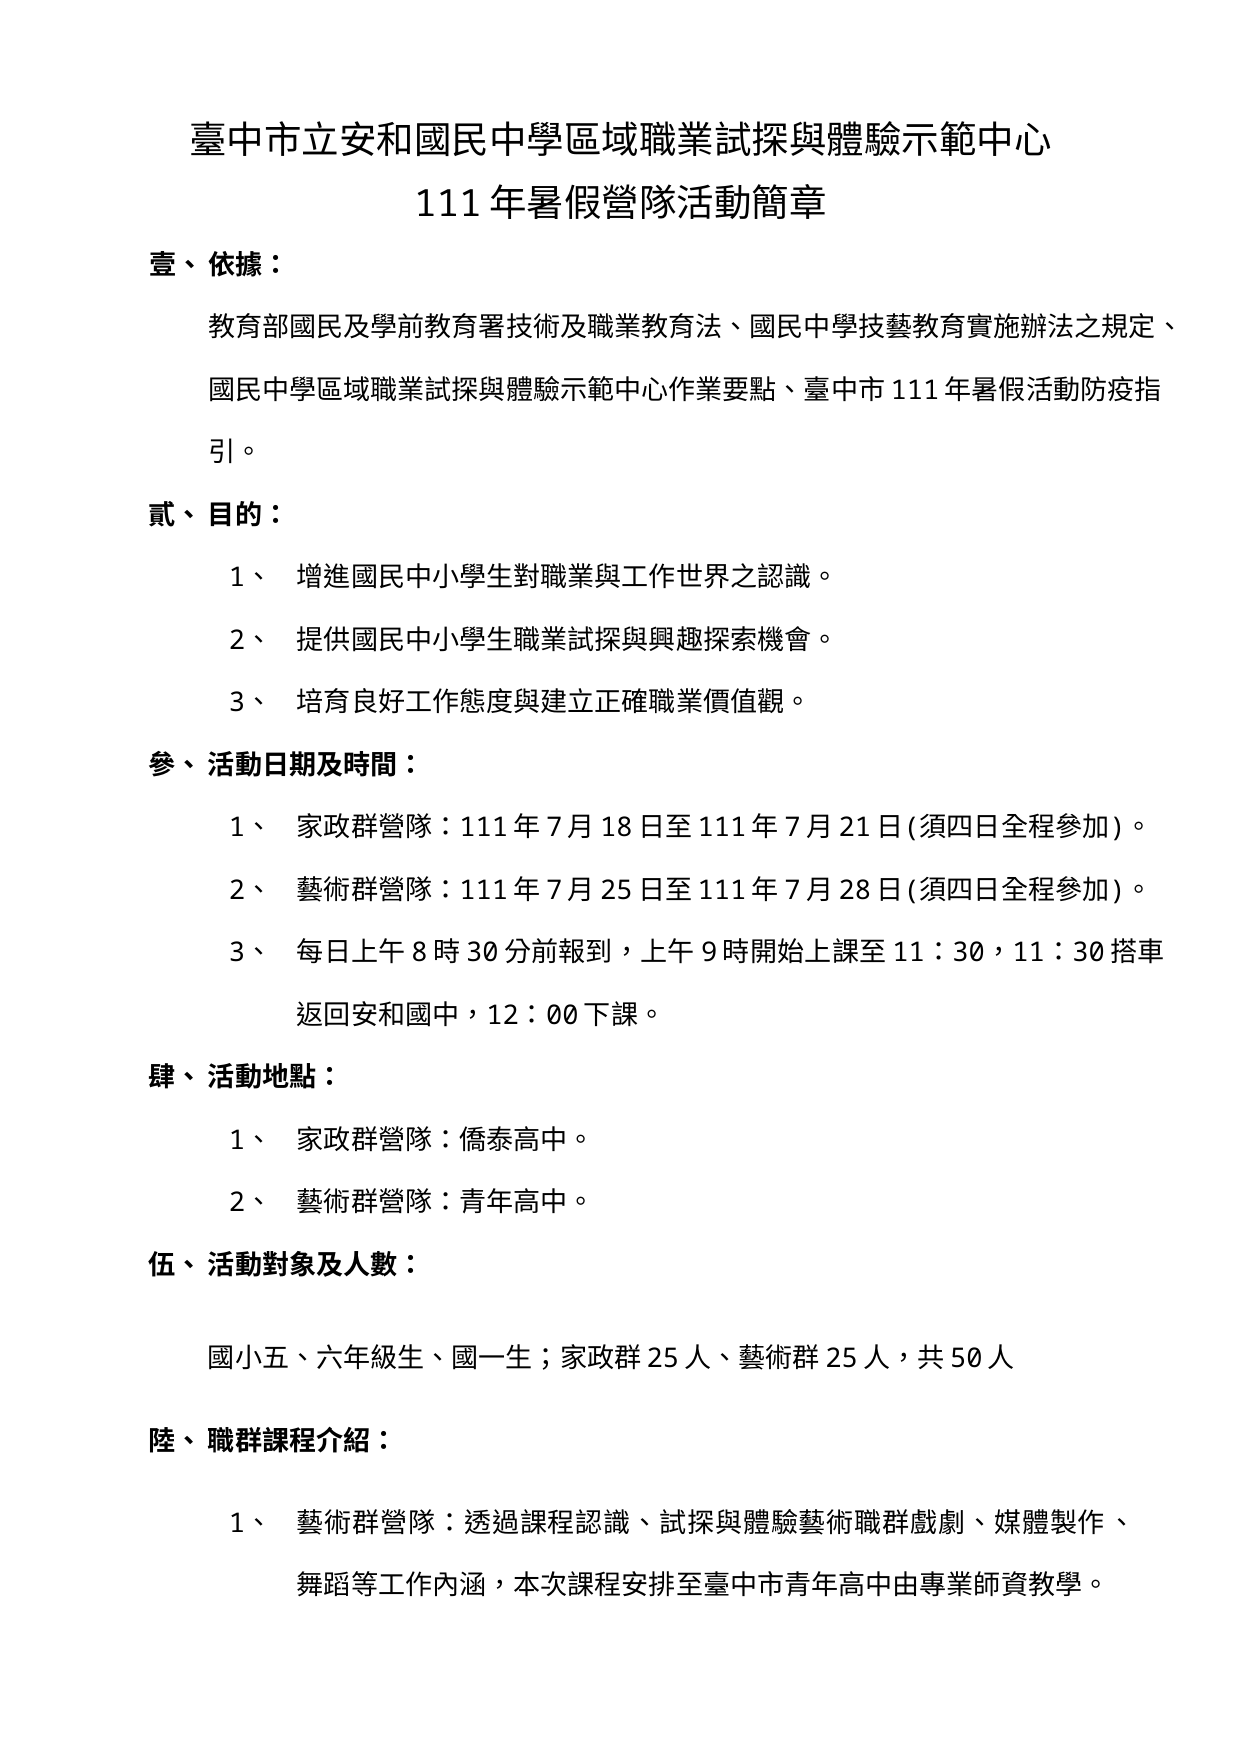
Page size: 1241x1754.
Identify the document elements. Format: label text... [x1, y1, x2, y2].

list 家政群營隊：111年7月18日至111年7月21日(須四日全程參加)。 [228, 783, 1165, 846]
list 提供國民中小學生職業試探與興趣探索機會。 [228, 596, 1165, 658]
text 臺中市立安和國民中學區域職業試探與體驗示範中心 [75, 96, 1165, 158]
list 職群課程介紹： [148, 1397, 1165, 1459]
list 藝術群營隊：111年7月25日至111年7月28日(須四日全程參加)。 [228, 846, 1165, 908]
list 目的： [148, 471, 1165, 533]
list 活動對象及人數： 國小五、六年級生、國一生；家政群25人、藝術群25人，共50人 [148, 1221, 1165, 1377]
text 111年暑假營隊活動簡章 [75, 158, 1165, 221]
list 家政群營隊：僑泰高中。 [228, 1096, 1165, 1158]
list 活動地點： [148, 1033, 1165, 1096]
list 每日上午8時30分前報到，上午9時開始上課至11：30，11：30搭車返回安和國中，12：00下課。 [228, 908, 1165, 1033]
list 培育良好工作態度與建立正確職業價值觀。 [228, 658, 1165, 721]
list 增進國民中小學生對職業與工作世界之認識。 [228, 533, 1165, 596]
list 藝術群營隊：青年高中。 [228, 1158, 1165, 1221]
list 藝術群營隊：透過課程認識、試探與體驗藝術職群戲劇、媒體製作、舞蹈等工作內涵，本次課程安排至臺中市青年高中由專業師資教學。 [228, 1479, 1109, 1604]
list 依據： 教育部國民及學前教育署技術及職業教育法、國民中學技藝教育實施辦法之規定、國民中學區域職業試探與體驗示範中心作業要點、臺中市111年暑假活動防疫指引。 [149, 221, 1168, 471]
list 活動日期及時間： [148, 721, 1165, 783]
